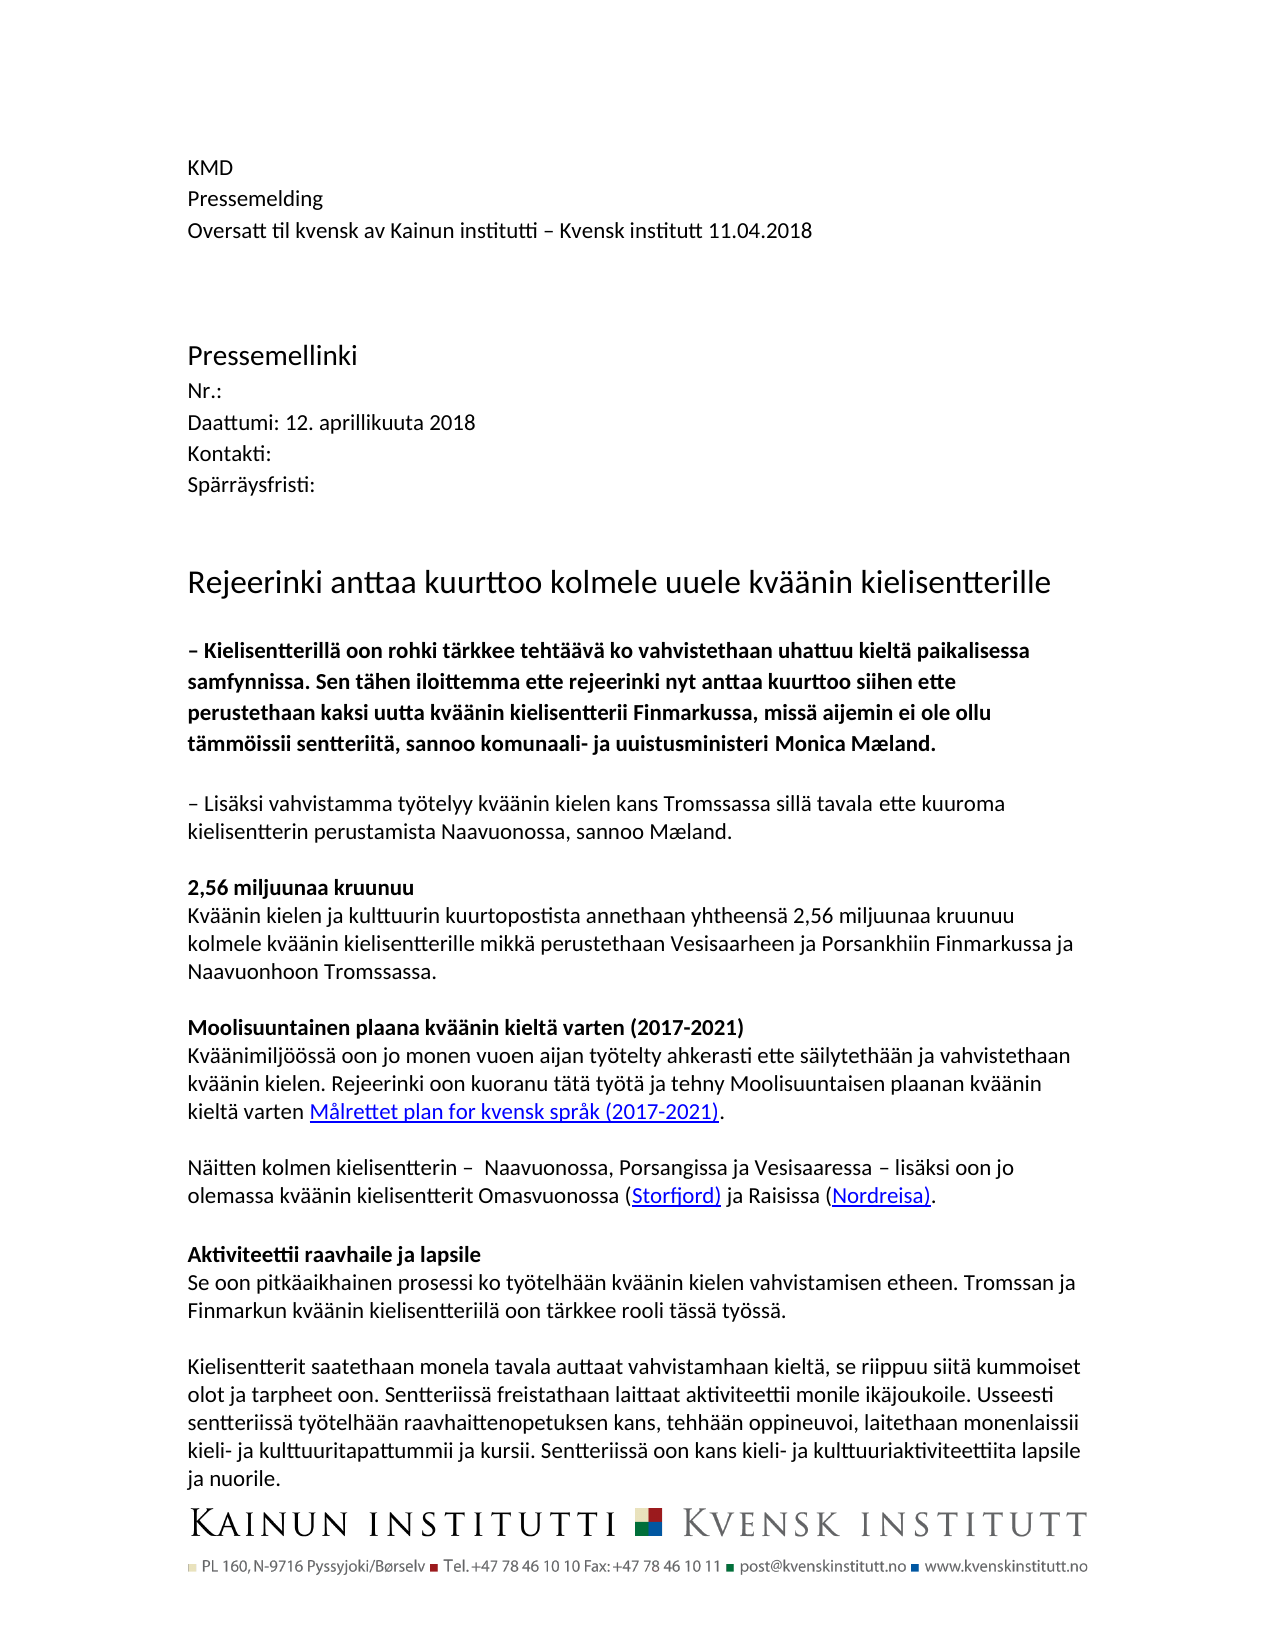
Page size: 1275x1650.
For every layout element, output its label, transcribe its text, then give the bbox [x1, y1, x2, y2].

text 2,56 miljuunaa kruunuu [187, 873, 1087, 901]
text Daattumi: 12. aprillikuuta 2018 [187, 404, 1087, 436]
text Nr.: [187, 373, 1087, 404]
text Moolisuuntainen plaana kväänin kieltä varten (2017-2021) [187, 1013, 1087, 1041]
text Pressemellinki [187, 337, 1087, 373]
text Oversatt til kvensk av Kainun institutti – Kvensk institutt 11.04.2018 [187, 212, 1087, 244]
text Näitten kolmen kielisentterin – Naavuonossa, Porsangissa ja Vesisaaressa ­– lisäksi oon jo olemassa kväänin kielisentterit Omasvuonossa (Storfjord) ja Raisissa (Nordreisa). [187, 1153, 1087, 1209]
text Aktiviteettii raavhaile ja lapsile [187, 1240, 1087, 1268]
text Spärräysfristi: [187, 467, 1087, 498]
text – Lisäksi vahvistamma työtelyy kväänin kielen kans Tromssassa sillä tavala ette kuuroma kielisentterin perustamista Naavuonossa, sannoo Mæland. [187, 789, 1087, 845]
text Kväänin kielen ja kulttuurin kuurtopostista annethaan yhtheensä 2,56 miljuunaa kruunuu kolmele kväänin kielisentterille mikkä perustethaan Vesisaarheen ja Porsankhiin Finmarkussa ja Naavuonhoon Tromssassa. [187, 901, 1087, 985]
picture [187, 1508, 1088, 1577]
text Rejeerinki anttaa kuurttoo kolmele uuele kväänin kielisentterille [187, 561, 1087, 601]
text Kielisentterit saatethaan monela tavala auttaat vahvistamhaan kieltä, se riippuu siitä kummoiset olot ja tarpheet oon. Sentteriissä freistathaan laittaat aktiviteettii monile ikäjoukoile. Usseesti sentteriissä työtelhään raavhaittenopetuksen kans, tehhään oppineuvoi, laitethaan monenlaissii kieli- ja kulttuuritapattummii ja kursii. Sentteriissä oon kans kieli- ja kulttuuriaktiviteettiita lapsile ja nuorile. [187, 1352, 1087, 1493]
text – Kielisentterillä oon rohki tärkkee tehtäävä ko vahvistethaan uhattuu kieltä paikalisessa samfynnissa. Sen tähen iloittemma ette rejeerinki nyt anttaa kuurttoo siihen ette perustethaan kaksi uutta kväänin kielisentterii Finmarkussa, missä aijemin ei ole ollu tämmöissii sentteriitä, sannoo komunaali- ja uuistusministeri Monica Mæland. [187, 633, 1087, 758]
text Se oon pitkäaikhainen prosessi ko työtelhään kväänin kielen vahvistamisen etheen. Tromssan ja Finmarkun kväänin kielisentteriilä oon tärkkee rooli tässä työssä. [187, 1268, 1087, 1324]
text KMD [187, 150, 1087, 181]
text Pressemelding [187, 181, 1087, 212]
text Kväänimiljöössä oon jo monen vuoen aijan työtelty ahkerasti ette säilytethään ja vahvistethaan kväänin kielen. Rejeerinki oon kuoranu tätä työtä ja tehny Moolisuuntaisen plaanan kväänin kieltä varten Målrettet plan for kvensk språk (2017-2021). [187, 1041, 1087, 1125]
text Kontakti: [187, 436, 1087, 467]
